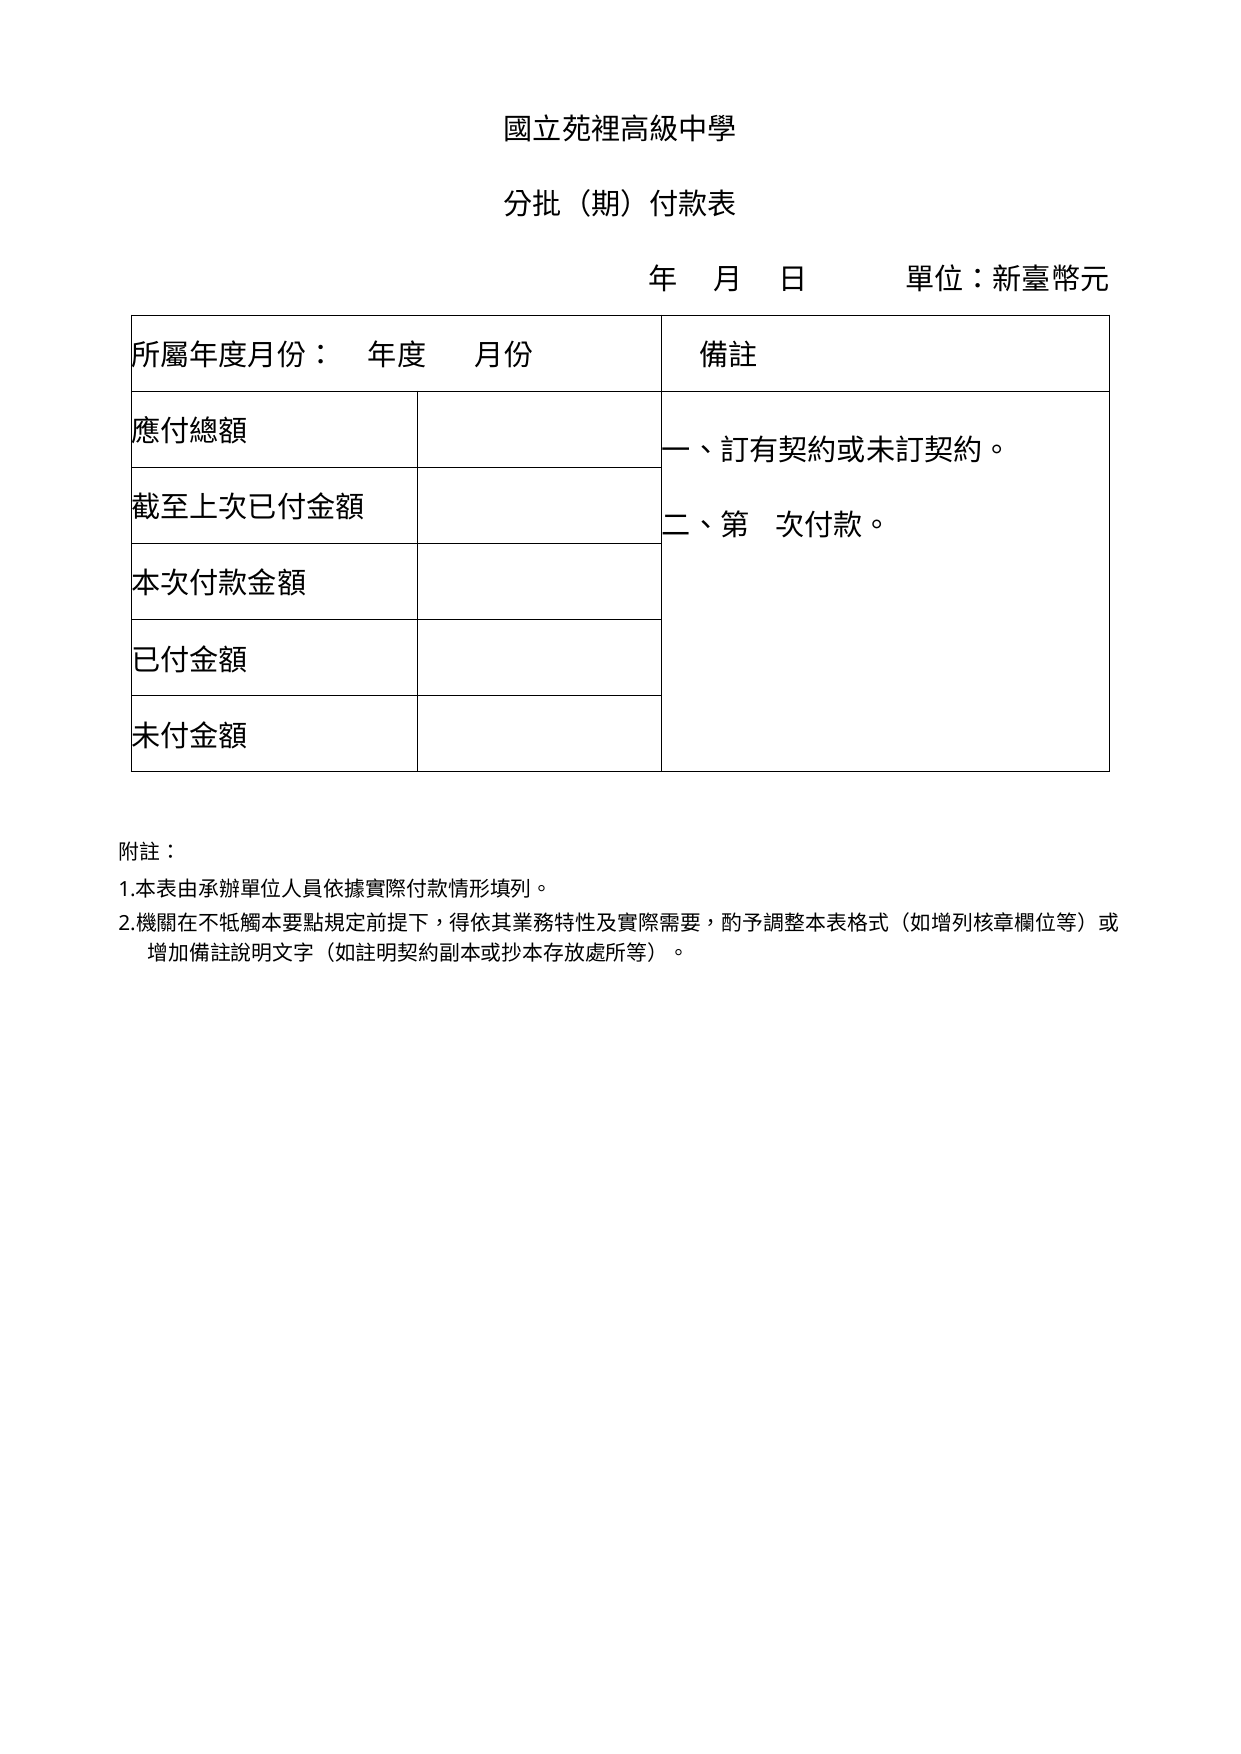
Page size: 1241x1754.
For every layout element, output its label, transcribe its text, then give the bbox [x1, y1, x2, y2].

table_cell 所屬年度月份： 年度 月份 [132, 316, 661, 391]
table_cell 應付總額 [132, 392, 417, 467]
table_cell 未付金額 [132, 696, 417, 771]
text 2.機關在不牴觸本要點規定前提下，得依其業務特性及實際需要，酌予調整本表格式（如增列核章欄位等）或增加備註說明文字（如註明契約副本或抄本存放處所等）。 [118, 906, 1122, 967]
table_cell 截至上次已付金額 [132, 468, 417, 543]
table_cell [418, 696, 661, 771]
text 1.本表由承辦單位人員依據實際付款情形填列。 [118, 869, 1122, 906]
table_cell 已付金額 [132, 620, 417, 695]
table_cell [418, 544, 661, 619]
table_cell [418, 620, 661, 695]
table_cell 一、訂有契約或未訂契約。 二、第 次付款。 [662, 392, 1109, 771]
table_cell 本次付款金額 [132, 544, 417, 619]
table_cell [418, 392, 661, 467]
table_cell 備註 [662, 316, 1109, 391]
table_header 國立苑裡高級中學 分批（期）付款表 年 月 日 單位：新臺幣元 [131, 90, 1109, 314]
text 附註： [118, 831, 1122, 869]
table_cell [418, 468, 661, 543]
